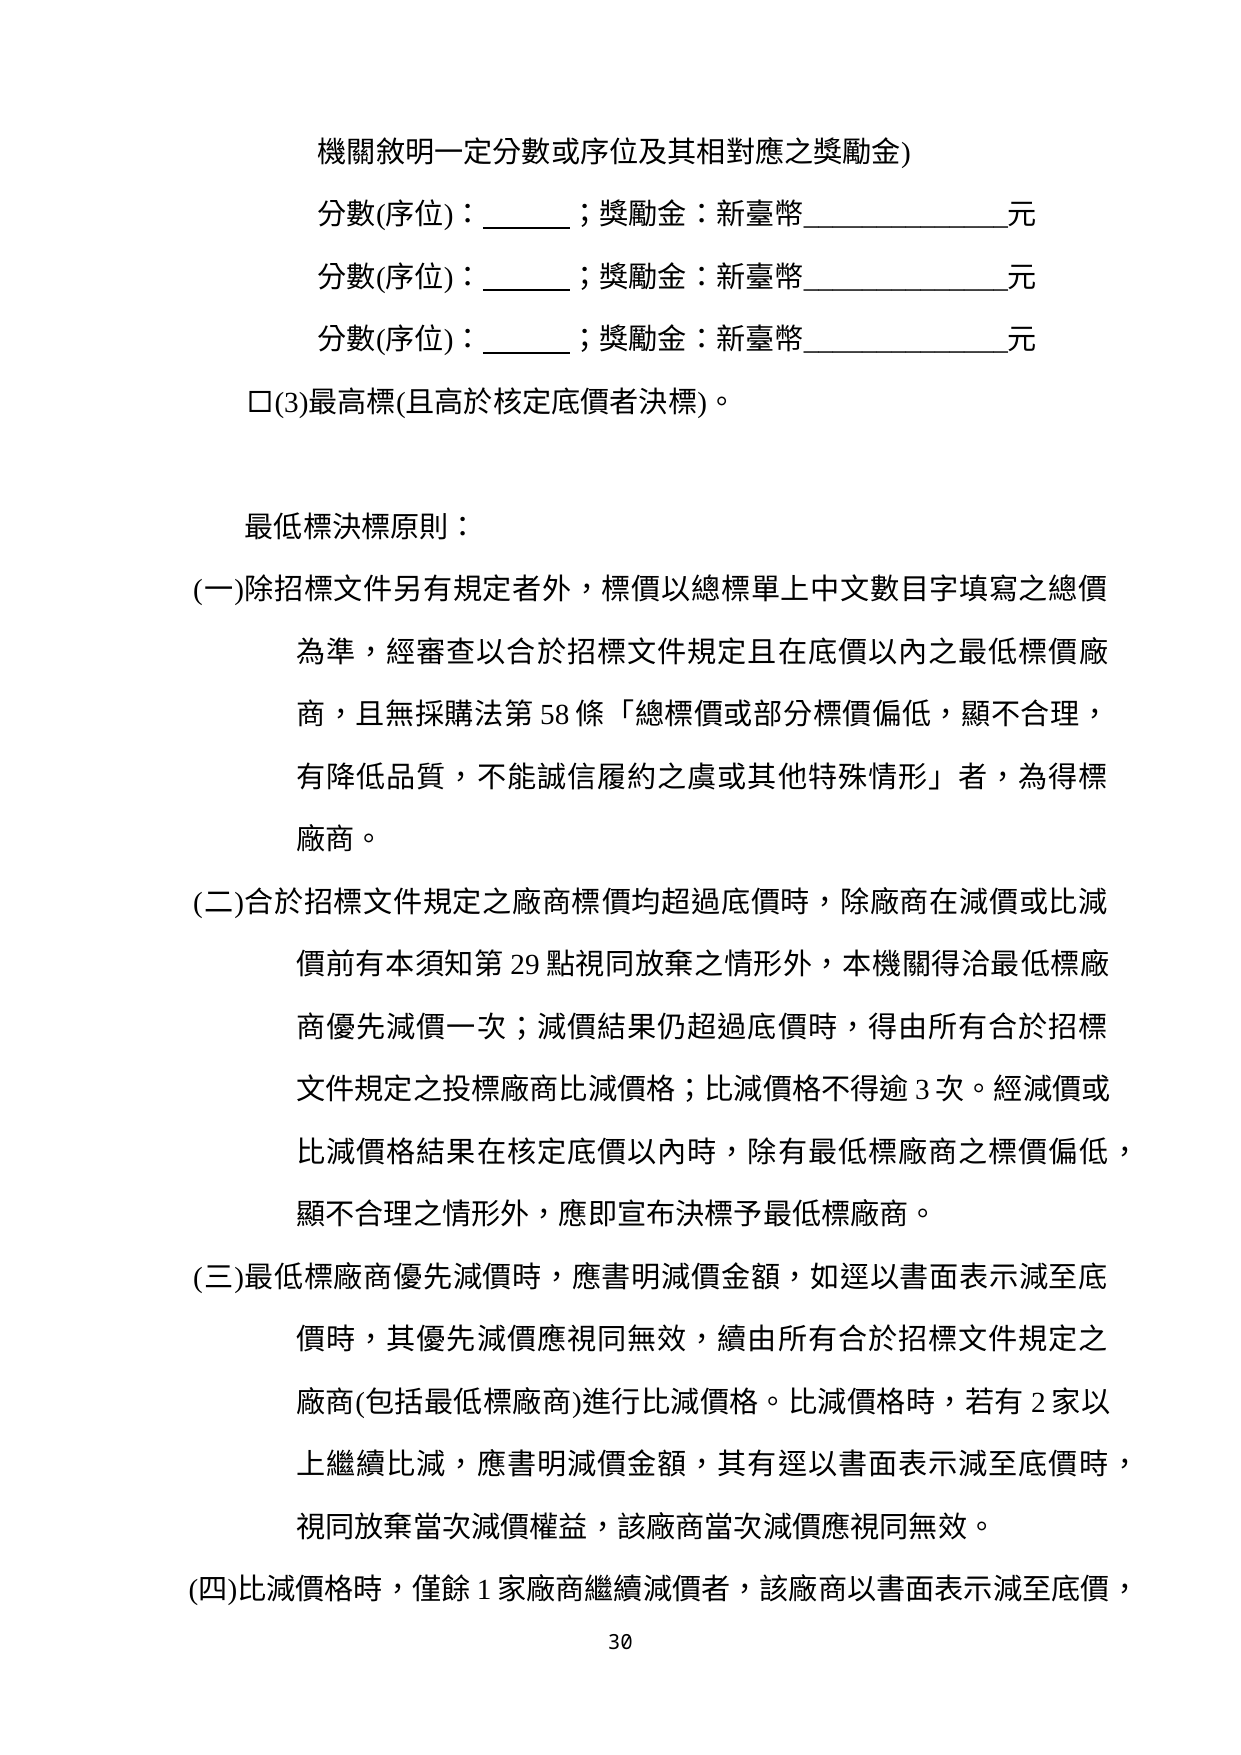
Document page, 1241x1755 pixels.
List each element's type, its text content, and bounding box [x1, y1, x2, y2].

text 分數(序位)： ；獎勵金：新臺幣______________元 [317, 295, 1110, 358]
text 機關敘明一定分數或序位及其相對應之獎勵金) [292, 108, 1110, 170]
text 最低標決標原則： [142, 483, 1110, 545]
text 分數(序位)： ；獎勵金：新臺幣______________元 [317, 233, 1110, 295]
text (二)合於招標文件規定之廠商標價均超過底價時，除廠商在減價或比減價前有本須知第29點視同放棄之情形外，本機關得洽最低標廠商優先減價一次；減價結果仍超過底價時，得由所有合於招標文件規定之投標廠商比減價格；比減價格不得逾3次。經減價或比減價格結果在核定底價以內時，除有最低標廠商之標價偏低，顯不合理之情形外，應即宣布決標予最低標廠商。 [130, 858, 1110, 1233]
text 分數(序位)： ；獎勵金：新臺幣______________元 [317, 170, 1110, 233]
text (3)最高標(且高於核定底價者決標)。 [247, 358, 1110, 420]
text (四)比減價格時，僅餘1家廠商繼續減價者，該廠商以書面表示減至底價，或照底價再減若干數額者，本機關應予接受並決標予該廠商。 [130, 1545, 1110, 1608]
text (三)最低標廠商優先減價時，應書明減價金額，如逕以書面表示減至底價時，其優先減價應視同無效，續由所有合於招標文件規定之廠商(包括最低標廠商)進行比減價格。比減價格時，若有2家以上繼續比減，應書明減價金額，其有逕以書面表示減至底價時，視同放棄當次減價權益，該廠商當次減價應視同無效。 [130, 1233, 1110, 1545]
text (一)除招標文件另有規定者外，標價以總標單上中文數目字填寫之總價為準，經審查以合於招標文件規定且在底價以內之最低標價廠商，且無採購法第58條「總標價或部分標價偏低，顯不合理，有降低品質，不能誠信履約之虞或其他特殊情形」者，為得標廠商。 [130, 545, 1110, 858]
